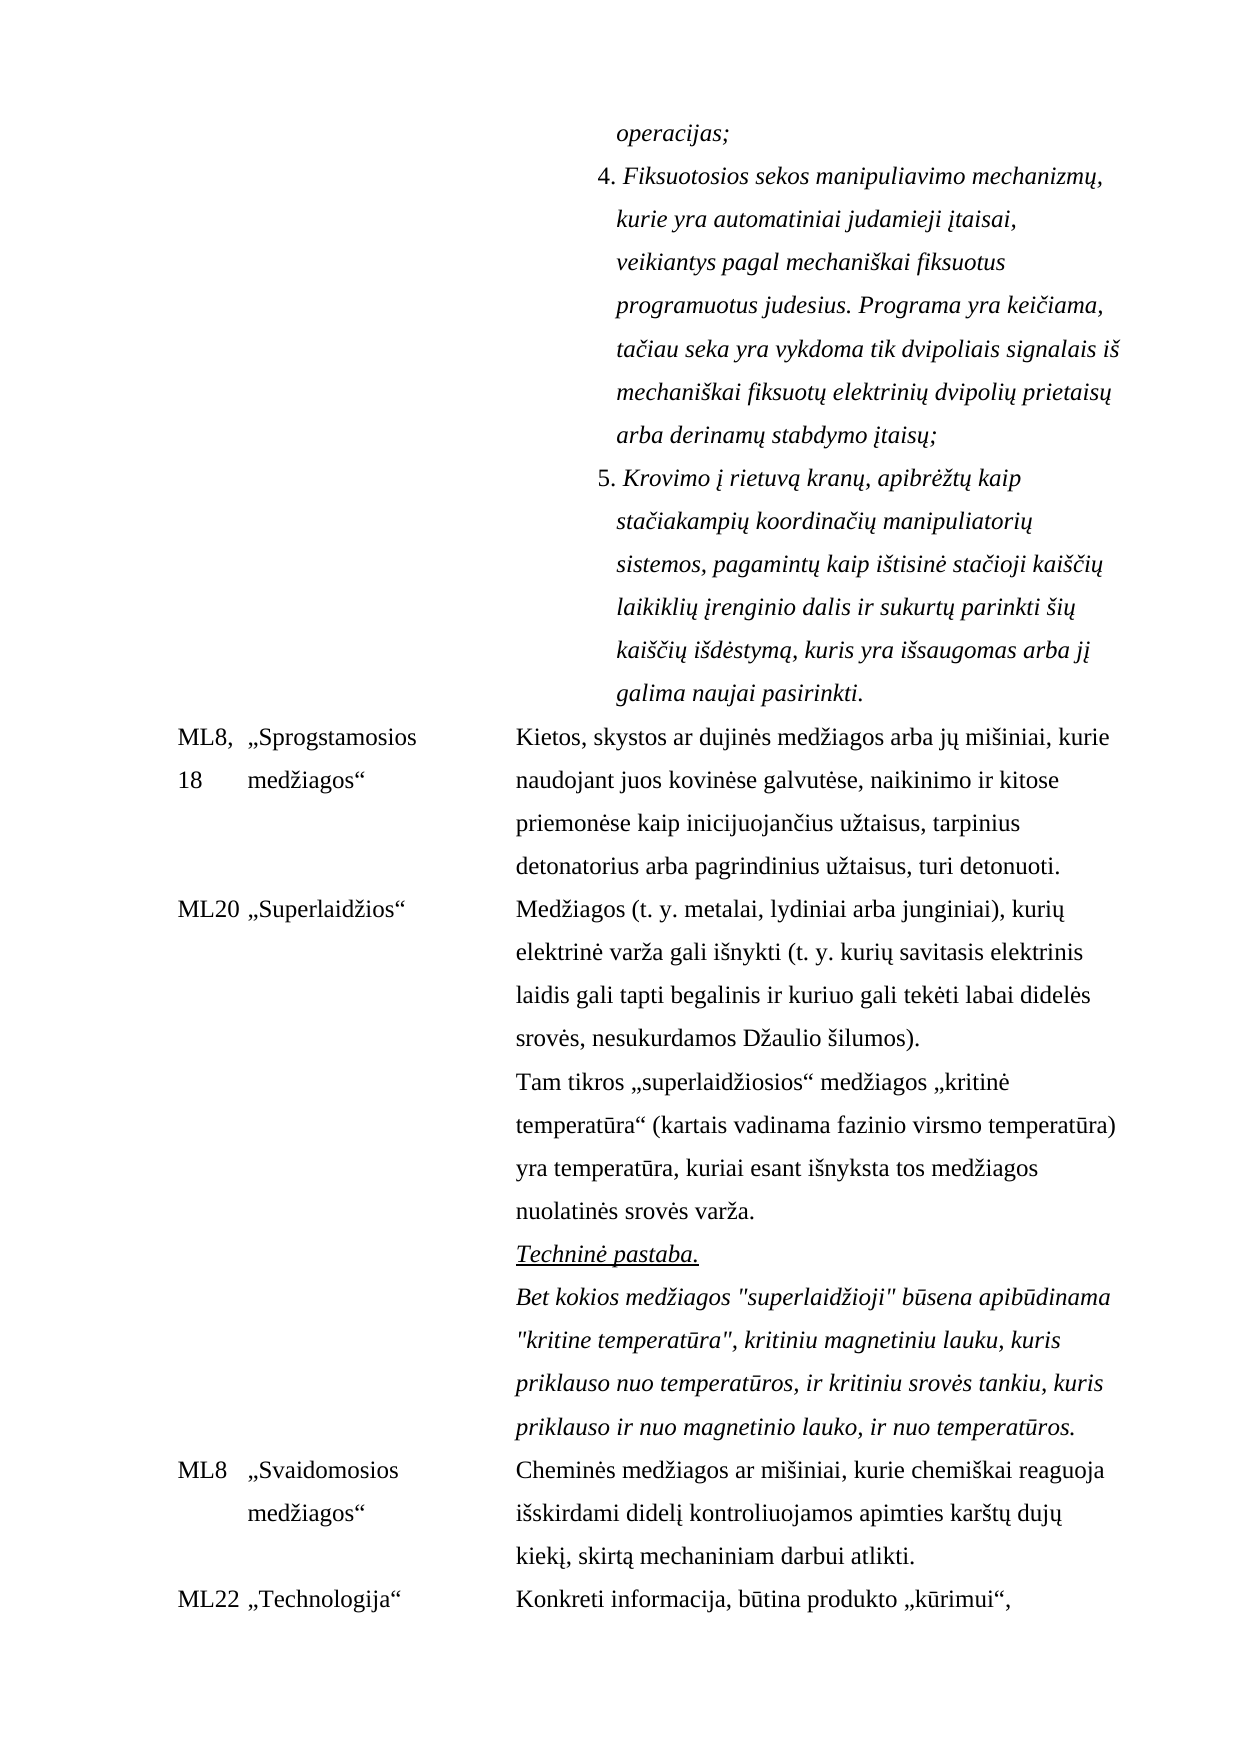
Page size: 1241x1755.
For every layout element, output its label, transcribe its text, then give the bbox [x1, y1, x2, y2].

table_cell „Svaidomosios medžiagos“ [247, 1455, 516, 1584]
table_header 5. [598, 463, 616, 722]
table_header Krovimo į rietuvą kranų, apibrėžtų kaip stačiakampių koordinačių manipuliatorių sistemos, pagamintų kaip ištisinė stačioji kaiščių laikiklių įrenginio dalis ir sukurtų parinkti šių kaiščių išdėstymą, kuris yra išsaugomas arba jį galima naujai pasirinkti. [616, 463, 1122, 722]
table_cell Cheminės medžiagos ar mišiniai, kurie chemiškai reaguoja išskirdami didelį kontroliuojamos apimties karštų dujų kiekį, skirtą mechaniniam darbui atlikti. [516, 1455, 1122, 1584]
table_cell [247, 118, 516, 722]
table_cell Medžiagos (t. y. metalai, lydiniai arba junginiai), kurių elektrinė varža gali išnykti (t. y. kurių savitasis elektrinis laidis gali tapti begalinis ir kuriuo gali tekėti labai didelės srovės, nesukurdamos Džaulio šilumos). Tam tikros „superlaidžiosios“ medžiagos „kritinė temperatūra“ (kartais vadinama fazinio virsmo temperatūra) yra temperatūra, kuriai esant išnyksta tos medžiagos nuolatinės srovės varža. Techninė pastaba. Bet kokios medžiagos "superlaidžioji" būsena apibūdinama "kritine temperatūra", kritiniu magnetiniu lauku, kuris priklauso nuo temperatūros, ir kritiniu srovės tankiu, kuris priklauso ir nuo magnetinio lauko, ir nuo temperatūros. [516, 894, 1122, 1455]
table_header [516, 118, 597, 722]
table_header Fiksuotosios sekos manipuliavimo mechanizmų, kurie yra automatiniai judamieji įtaisai, veikiantys pagal mechaniškai fiksuotus programuotus judesius. Programa yra keičiama, tačiau seka yra vykdoma tik dvipoliais signalais iš mechaniškai fiksuotų elektrinių dvipolių prietaisų arba derinamų stabdymo įtaisų; [616, 161, 1122, 463]
table_header 3. [598, 118, 616, 161]
table_cell ML20 [177, 894, 247, 1455]
table_cell Kietos, skystos ar dujinės medžiagos arba jų mišiniai, kurie naudojant juos kovinėse galvutėse, naikinimo ir kitose priemonėse kaip inicijuojančius užtaisus, tarpinius detonatorius arba pagrindinius užtaisus, turi detonuoti. [516, 722, 1122, 894]
table_cell ML22 [177, 1584, 247, 1627]
table_cell „Sprogstamosios medžiagos“ [247, 722, 516, 894]
table_cell [177, 118, 247, 722]
table_cell Konkreti informacija, būtina produkto „kūrimui“, [516, 1584, 1122, 1627]
table_cell „Superlaidžios“ [247, 894, 516, 1455]
table_cell ML8, 18 [177, 722, 247, 894]
table_header Fiksuotosios sekos manipuliavimo mechanizmų, kurie yra automatiniai judamieji įtaisai, veikiantys pagal mechaniškai fiksuotus programuotus judesius. Programa yra mechaniškai apribota fiksuotais, bet derinamais stabdymo įtaisais, pavyzdžiui, kaiščiais arba krumpliaračiais. Judesių seka ir trajektorijų ar kampų pasirinkimas yra keičiami pagal fiksuotos programos trafaretą. Programos modelio variantai arba modifikacijos (pvz., kaiščių ar krumpliaračių keitimai) viena ar daugiau judesio ašių yra atliekami naudojant tik mechanines operacijas; [616, 118, 1122, 161]
table_cell ML8 [177, 1455, 247, 1584]
table_header 4. [598, 161, 616, 463]
table_cell „Technologija“ [247, 1584, 516, 1627]
